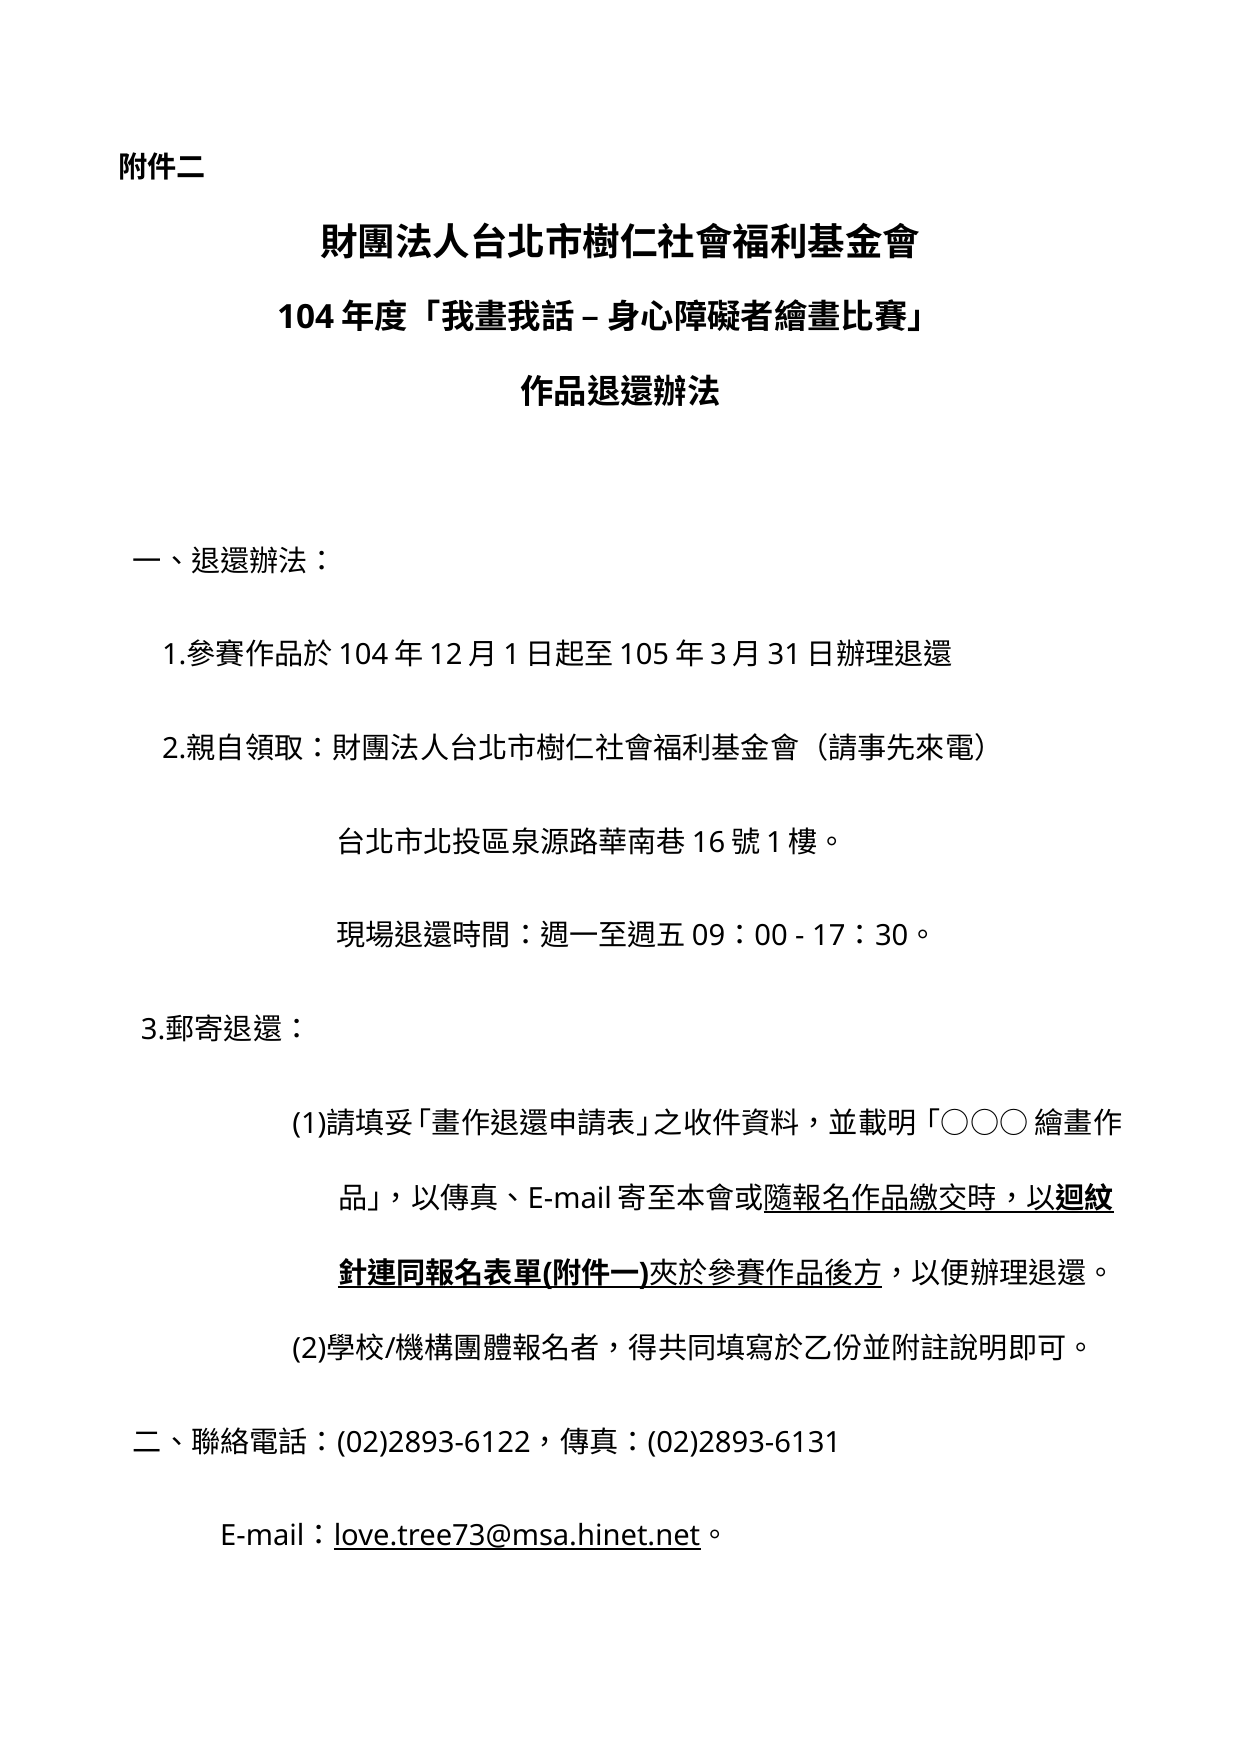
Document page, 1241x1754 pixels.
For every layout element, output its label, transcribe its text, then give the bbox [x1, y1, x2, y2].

text 台北市北投區泉源路華南巷16號1樓。 [336, 802, 1122, 877]
text 1.參賽作品於104年12月1日起至105年3月31日辦理退還 [118, 614, 1122, 689]
text 作品退還辦法 [118, 352, 1122, 427]
text E-mail：love.tree73@msa.hinet.net。 [162, 1496, 1122, 1571]
text 二、聯絡電話：(02)2893-6122，傳真：(02)2893-6131 [133, 1402, 1122, 1477]
text 3.郵寄退還： [118, 989, 1122, 1064]
text 一、退還辦法： [118, 521, 1122, 596]
text 附件二 [118, 127, 1122, 202]
text 現場退還時間：週一至週五09：00 - 17：30。 [336, 896, 1122, 971]
text 財團法人台北市樹仁社會福利基金會 [118, 202, 1122, 277]
text 2.親自領取：財團法人台北市樹仁社會福利基金會（請事先來電） [118, 708, 1122, 783]
text 104年度「我畫我話 – 身心障礙者繪畫比賽」 [118, 277, 1122, 352]
text (2)學校/機構團體報名者，得共同填寫於乙份並附註說明即可。 [292, 1308, 1122, 1383]
text (1)請填妥「畫作退還申請表」之收件資料，並載明 「○○○ 繪畫作品」，以傳真、E-mail寄至本會或隨報名作品繳交時，以迴紋針連同報名表單(附件一)夾於參賽作品後方，以便辦理退還。 [292, 1083, 1122, 1308]
